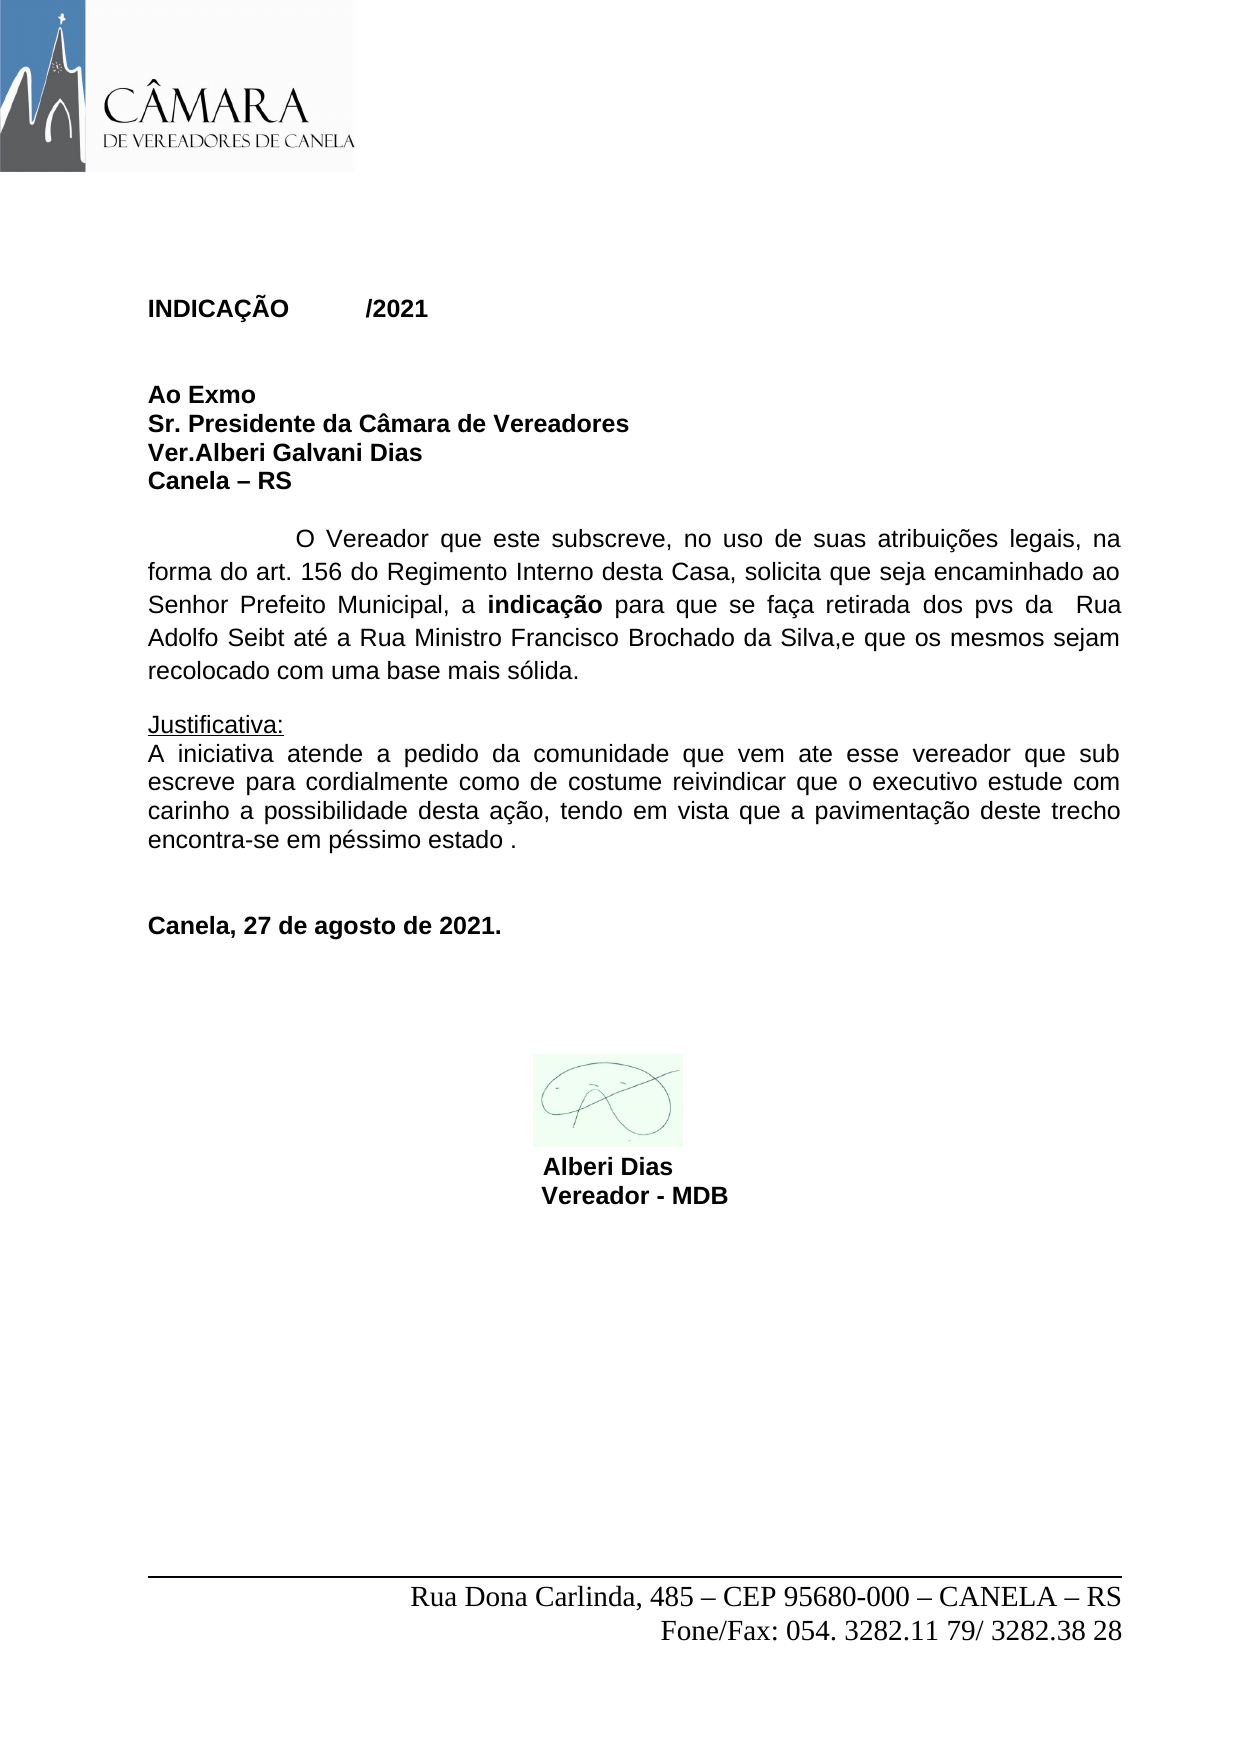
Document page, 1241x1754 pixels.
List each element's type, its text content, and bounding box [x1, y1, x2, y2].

text Canela – RS [148, 466, 1122, 495]
picture [533, 1054, 683, 1147]
text A iniciativa atende a pedido da comunidade que vem ate esse vereador que sub escreve para cordialmente como de costume reivindicar que o executivo estude com carinho a possibilidade desta ação, tendo em vista que a pavimentação deste trecho encontra-se em péssimo estado . [148, 738, 1122, 853]
text Alberi Dias [148, 1152, 1122, 1181]
text INDICAÇÃO /2021 [148, 294, 1122, 323]
text O Vereador que este subscreve, no uso de suas atribuições legais, na forma do art. 156 do Regimento Interno desta Casa, solicita que seja encaminhado ao Senhor Prefeito Municipal, a indicação para que se faça retirada dos pvs da Rua Adolfo Seibt até a Rua Ministro Francisco Brochado da Silva,e que os mesmos sejam recolocado com uma base mais sólida. [148, 524, 1122, 685]
text Vereador - MDB [148, 1181, 1122, 1210]
picture [0, 0, 355, 172]
text Sr. Presidente da Câmara de Vereadores [148, 409, 1122, 438]
text Canela, 27 de agosto de 2021. [148, 911, 1122, 940]
text Ver.Alberi Galvani Dias [148, 438, 1122, 466]
text Ao Exmo [148, 380, 1122, 409]
text Justificativa: [148, 710, 1122, 738]
